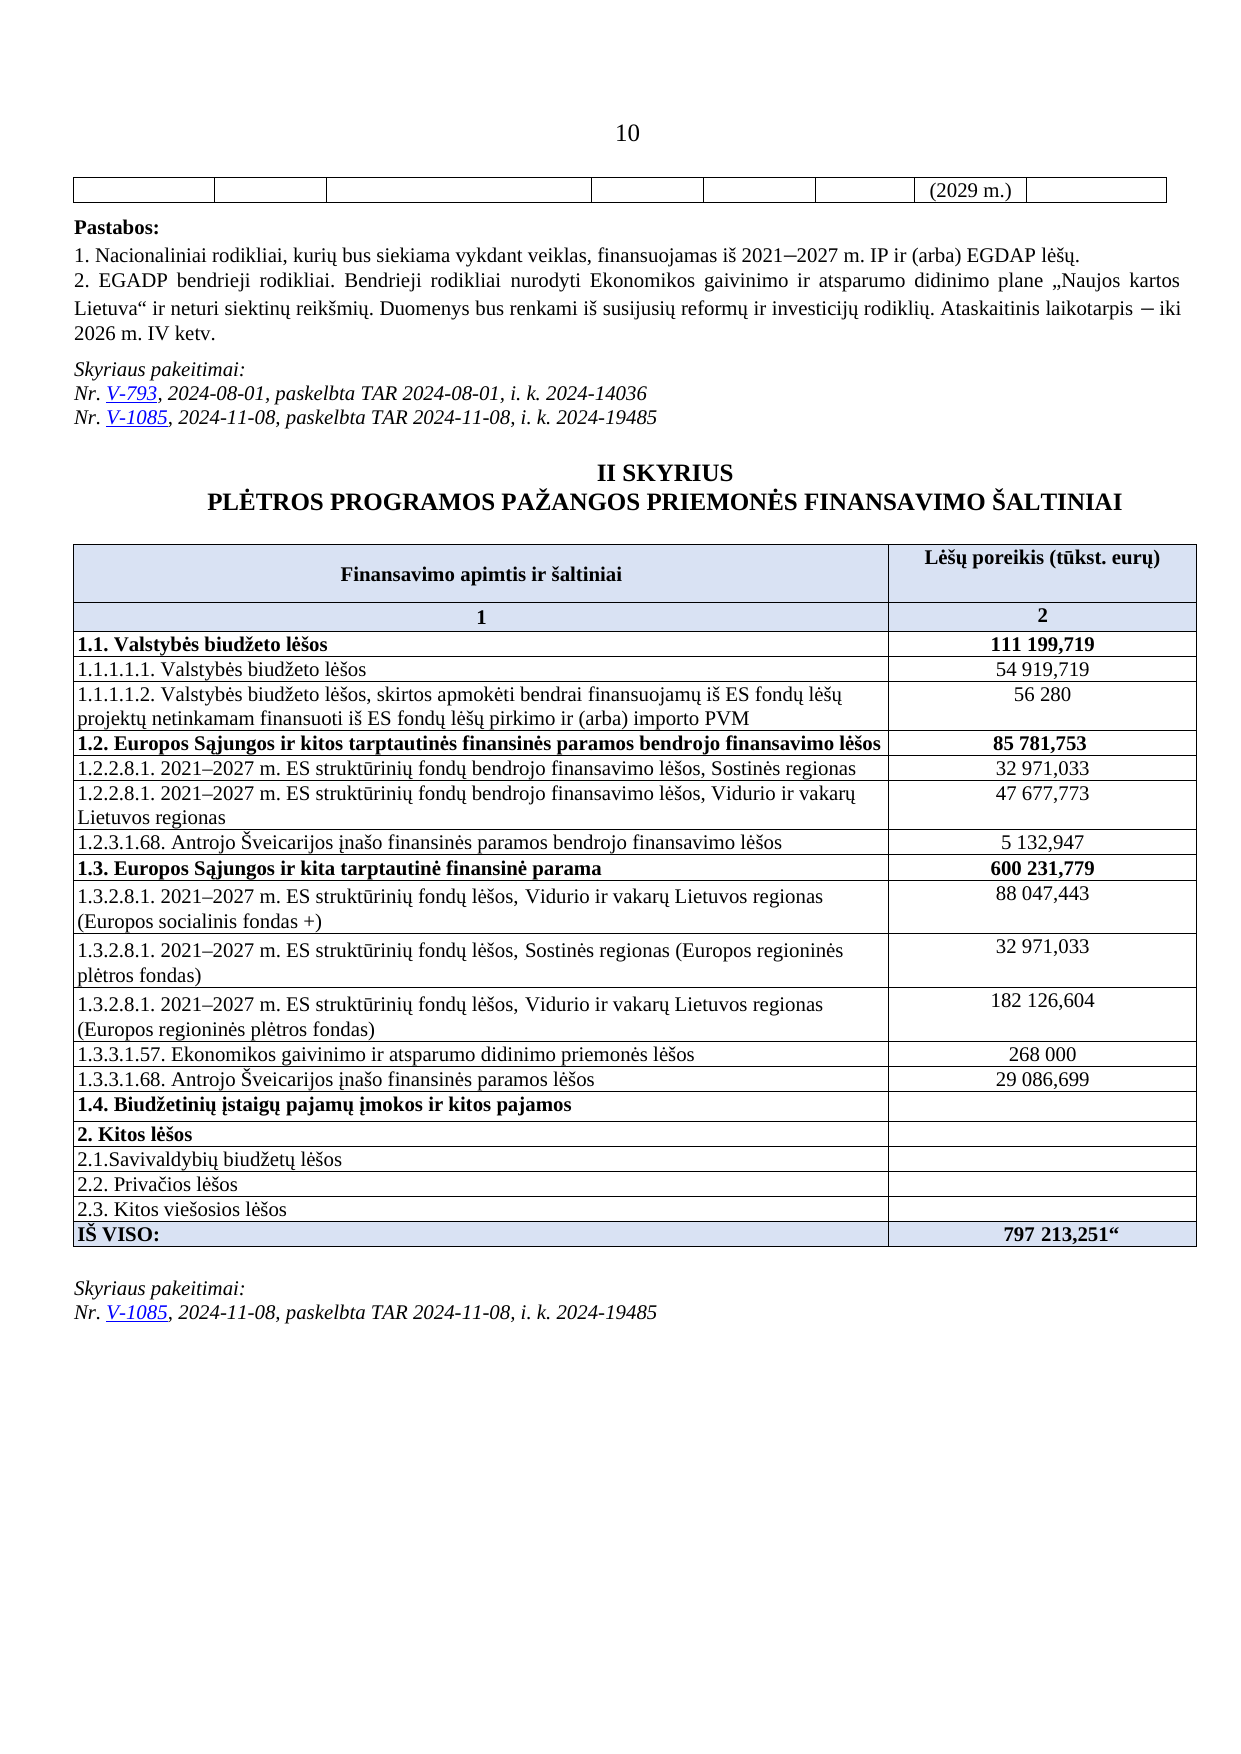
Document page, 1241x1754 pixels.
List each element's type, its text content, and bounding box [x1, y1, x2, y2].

table_cell 797 213,251“ [889, 1222, 1196, 1246]
table_cell 1.3. Europos Sąjungos ir kita tarptautinė finansinė parama [74, 855, 888, 879]
table_cell 1.3.3.1.68. Antrojo Šveicarijos įnašo finansinės paramos lėšos [74, 1067, 888, 1091]
text Nr. V-793, 2024-08-01, paskelbta TAR 2024-08-01, i. k. 2024-14036 [74, 381, 1181, 405]
table_cell [889, 1147, 1196, 1171]
table_cell IŠ VISO: [74, 1222, 888, 1246]
table_cell 32 971,033 [889, 756, 1196, 780]
table_cell 1 [74, 603, 888, 631]
table_cell (2029 m.) [915, 178, 1026, 202]
text Nr. V-1085, 2024-11-08, paskelbta TAR 2024-11-08, i. k. 2024-19485 [74, 405, 1181, 429]
table_cell 1.3.3.1.57. Ekonomikos gaivinimo ir atsparumo didinimo priemonės lėšos [74, 1042, 888, 1066]
text 2. EGADP bendrieji rodikliai. Bendrieji rodikliai nurodyti Ekonomikos gaivinimo ir atsparumo didinimo plane „Naujos kartos Lietuva“ ir neturi siektinų reikšmių. Duomenys bus renkami iš susijusių reformų ir investicijų rodiklių. Ataskaitinis laikotarpis – iki 2026 m. IV ketv. [74, 268, 1181, 345]
table_cell 268 000 [889, 1042, 1196, 1066]
text Pastabos: [74, 215, 1181, 239]
table_cell 47 677,773 [889, 781, 1196, 829]
table_cell [1027, 178, 1166, 202]
table_cell 2.2. Privačios lėšos [74, 1172, 888, 1196]
table_cell 88 047,443 [889, 881, 1196, 933]
table_cell [889, 1197, 1196, 1221]
table_cell [74, 178, 214, 202]
table_cell [327, 178, 591, 202]
table_cell [889, 1172, 1196, 1196]
table_cell 2. Kitos lėšos [74, 1122, 888, 1146]
table_cell 1.3.2.8.1. 2021–2027 m. ES struktūrinių fondų lėšos, Sostinės regionas (Europos regioninės plėtros fondas) [74, 934, 888, 987]
table_cell [889, 1122, 1196, 1146]
text Nr. V-1085, 2024-11-08, paskelbta TAR 2024-11-08, i. k. 2024-19485 [74, 1300, 1181, 1324]
table_cell 1.2.2.8.1. 2021–2027 m. ES struktūrinių fondų bendrojo finansavimo lėšos, Vidurio ir vakarų Lietuvos regionas [74, 781, 888, 829]
table_cell 1.2. Europos Sąjungos ir kitos tarptautinės finansinės paramos bendrojo finansavimo lėšos [74, 731, 888, 755]
table_cell 182 126,604 [889, 988, 1196, 1041]
table_cell [215, 178, 326, 202]
table_cell 111 199,719 [889, 632, 1196, 656]
text II SKYRIUS [149, 458, 1181, 487]
table_cell [889, 1092, 1196, 1121]
table_cell 600 231,779 [889, 855, 1196, 879]
text Skyriaus pakeitimai: [74, 1276, 1181, 1300]
table_cell 1.3.2.8.1. 2021–2027 m. ES struktūrinių fondų lėšos, Vidurio ir vakarų Lietuvos regionas (Europos regioninės plėtros fondas) [74, 988, 888, 1041]
text Skyriaus pakeitimai: [74, 357, 1181, 381]
table_cell 5 132,947 [889, 830, 1196, 854]
table_cell [704, 178, 815, 202]
table_cell 85 781,753 [889, 731, 1196, 755]
table_cell 1.3.2.8.1. 2021–2027 m. ES struktūrinių fondų lėšos, Vidurio ir vakarų Lietuvos regionas (Europos socialinis fondas +) [74, 881, 888, 933]
table_cell 1.2.3.1.68. Antrojo Šveicarijos įnašo finansinės paramos bendrojo finansavimo lėšos [74, 830, 888, 854]
table_cell 32 971,033 [889, 934, 1196, 987]
table_cell [816, 178, 914, 202]
table_cell 29 086,699 [889, 1067, 1196, 1091]
table_cell 56 280 [889, 682, 1196, 730]
table_cell 1.4. Biudžetinių įstaigų pajamų įmokos ir kitos pajamos [74, 1092, 888, 1121]
table_cell 54 919,719 [889, 657, 1196, 681]
table_header Lėšų poreikis (tūkst. eurų) [889, 545, 1196, 602]
table_cell 1.1.1.1.2. Valstybės biudžeto lėšos, skirtos apmokėti bendrai finansuojamų iš ES fondų lėšų projektų netinkamam finansuoti iš ES fondų lėšų pirkimo ir (arba) importo PVM [74, 682, 888, 730]
table_header Finansavimo apimtis ir šaltiniai [74, 545, 888, 602]
table_cell 2.1.Savivaldybių biudžetų lėšos [74, 1147, 888, 1171]
table_cell 1.1.1.1.1. Valstybės biudžeto lėšos [74, 657, 888, 681]
table_cell 1.1. Valstybės biudžeto lėšos [74, 632, 888, 656]
text 1. Nacionaliniai rodikliai, kurių bus siekiama vykdant veiklas, finansuojamas iš 2021–2027 m. IP ir (arba) EGDAP lėšų. [74, 239, 1181, 268]
table_cell 1.2.2.8.1. 2021–2027 m. ES struktūrinių fondų bendrojo finansavimo lėšos, Sostinės regionas [74, 756, 888, 780]
table_cell [592, 178, 703, 202]
table_cell 2 [889, 603, 1196, 631]
text PLĖTROS PROGRAMOS PAŽANGOS PRIEMONĖS FINANSAVIMO ŠALTINIAI [149, 487, 1181, 515]
table_cell 2.3. Kitos viešosios lėšos [74, 1197, 888, 1221]
